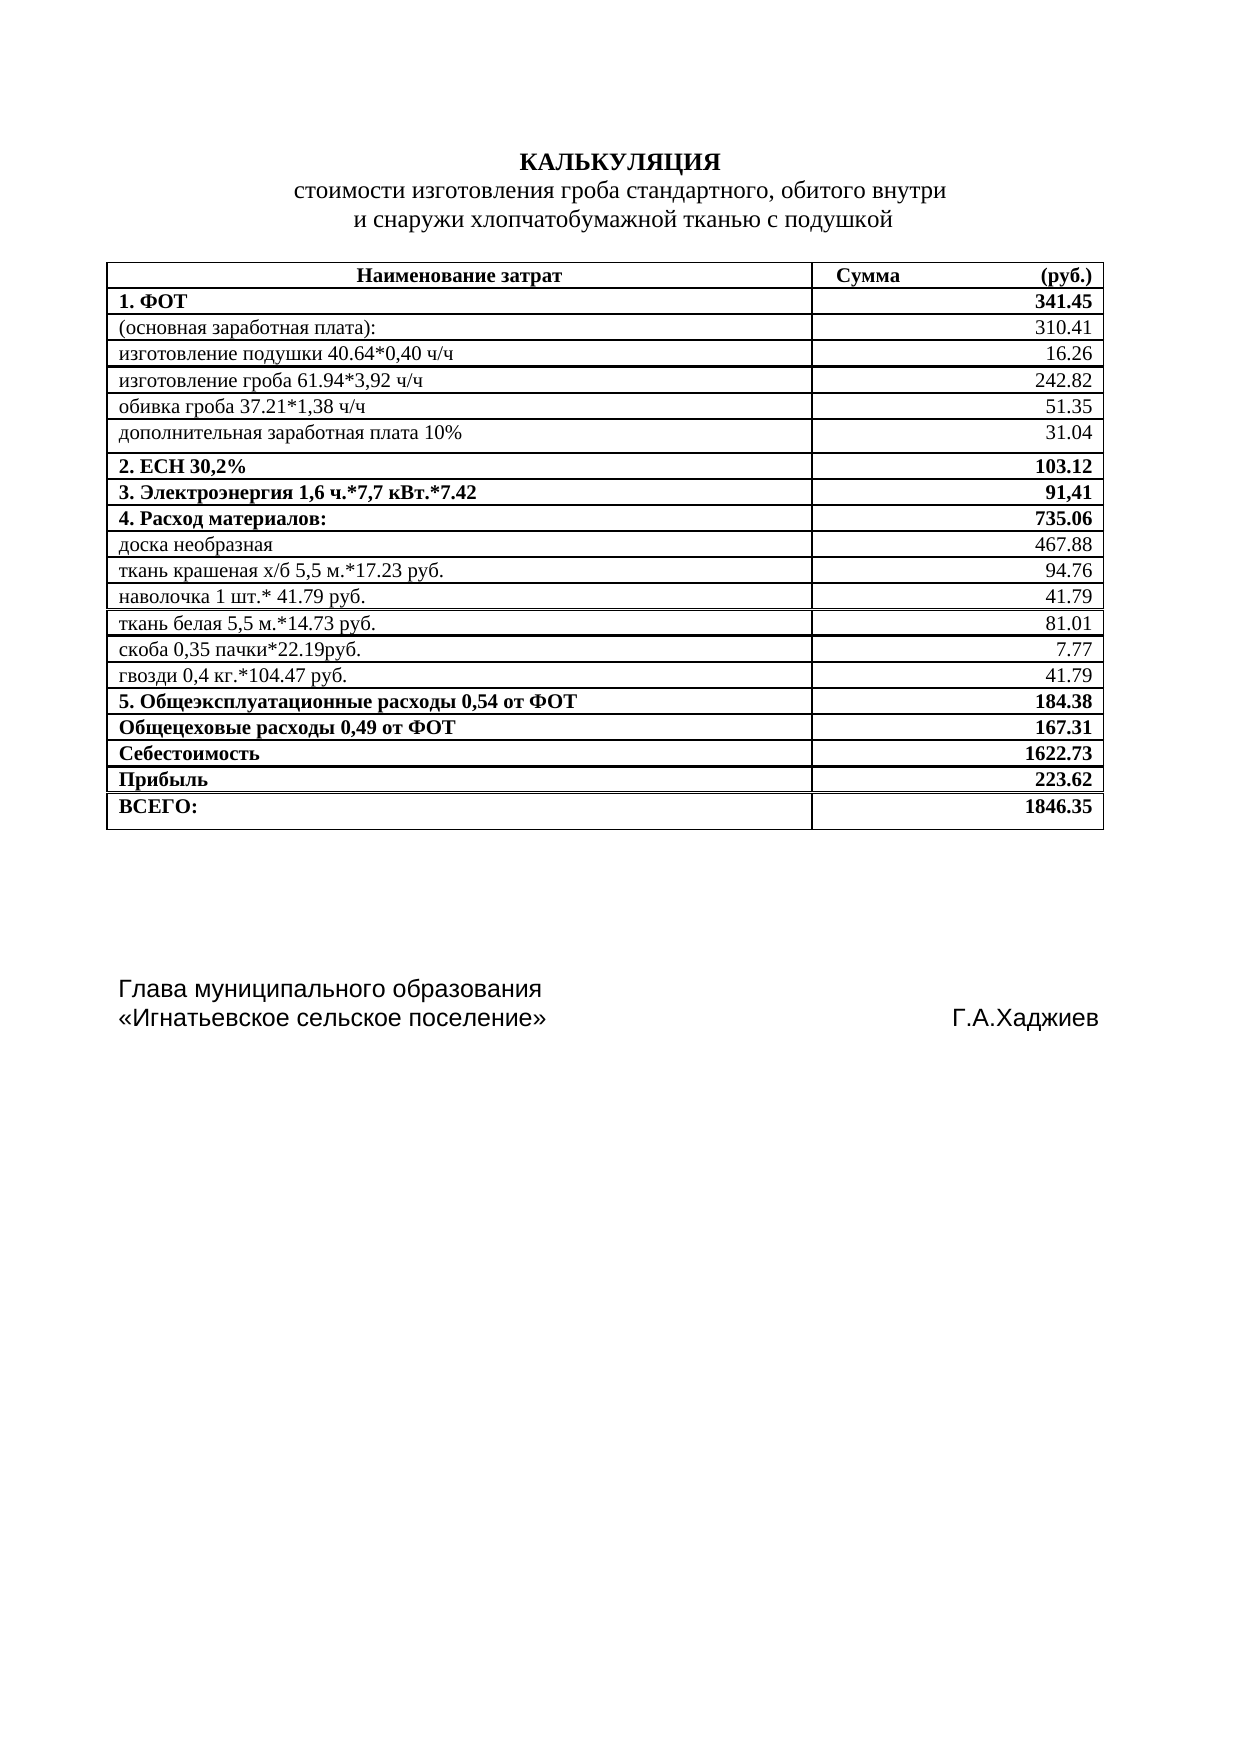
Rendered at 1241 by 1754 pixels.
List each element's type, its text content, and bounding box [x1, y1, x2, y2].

table_cell 242.82 [813, 368, 1103, 392]
table_cell 31.04 [813, 420, 1103, 452]
table_cell скоба 0,35 пачки*22.19руб. [108, 637, 811, 661]
table_cell гвозди 0,4 кг.*104.47 руб. [108, 663, 811, 687]
table_cell 5. Общеэксплуатационные расходы 0,54 от ФОТ [108, 689, 811, 713]
table_cell 735.06 [813, 506, 1103, 530]
table_cell 1. ФОТ [108, 289, 811, 313]
table_cell обивка гроба 37.21*1,38 ч/ч [108, 394, 811, 418]
table_cell 91,41 [813, 480, 1103, 504]
table_cell изготовление гроба 61.94*3,92 ч/ч [108, 368, 811, 392]
table_cell 167.31 [813, 715, 1103, 739]
text стоимости изготовления гроба стандартного, обитого внутри [118, 176, 1122, 204]
table_cell 41.79 [813, 584, 1103, 608]
table_cell изготовление подушки 40.64*0,40 ч/ч [108, 341, 811, 365]
table_cell доска необразная [108, 532, 811, 556]
table_cell Себестоимость [108, 741, 811, 765]
table_cell 7.77 [813, 637, 1103, 661]
table_header Наименование затрат [108, 263, 811, 287]
table_header Сумма (руб.) [813, 263, 1103, 287]
table_cell Общецеховые расходы 0,49 от ФОТ [108, 715, 811, 739]
table_cell 223.62 [813, 768, 1103, 791]
table_cell 94.76 [813, 558, 1103, 582]
table_cell ткань крашеная х/б 5,5 м.*17.23 руб. [108, 558, 811, 582]
table_cell 467.88 [813, 532, 1103, 556]
table_cell 81.01 [813, 611, 1103, 634]
table_cell 4. Расход материалов: [108, 506, 811, 530]
table_cell ВСЕГО: [108, 794, 811, 829]
table_cell наволочка 1 шт.* 41.79 руб. [108, 584, 811, 608]
text и снаружи хлопчатобумажной тканью с подушкой [118, 204, 1122, 233]
table_cell 103.12 [813, 454, 1103, 478]
table_cell дополнительная заработная плата 10% [108, 420, 811, 452]
text «Игнатьевское сельское поселение» Г.А.Хаджиев [118, 1002, 1122, 1031]
table_cell ткань белая 5,5 м.*14.73 руб. [108, 611, 811, 634]
table_cell 41.79 [813, 663, 1103, 687]
table_cell 2. ЕСН 30,2% [108, 454, 811, 478]
table_cell 184.38 [813, 689, 1103, 713]
table_cell 310.41 [813, 315, 1103, 339]
table_cell 16.26 [813, 341, 1103, 365]
text Глава муниципального образования [118, 974, 1122, 1002]
table_cell Прибыль [108, 768, 811, 791]
table_cell (основная заработная плата): [108, 315, 811, 339]
table_cell 1622.73 [813, 741, 1103, 765]
text КАЛЬКУЛЯЦИЯ [118, 147, 1122, 176]
table_cell 341.45 [813, 289, 1103, 313]
table_cell 3. Электроэнергия 1,6 ч.*7,7 кВт.*7.42 [108, 480, 811, 504]
table_cell 1846.35 [813, 794, 1103, 829]
table_cell 51.35 [813, 394, 1103, 418]
